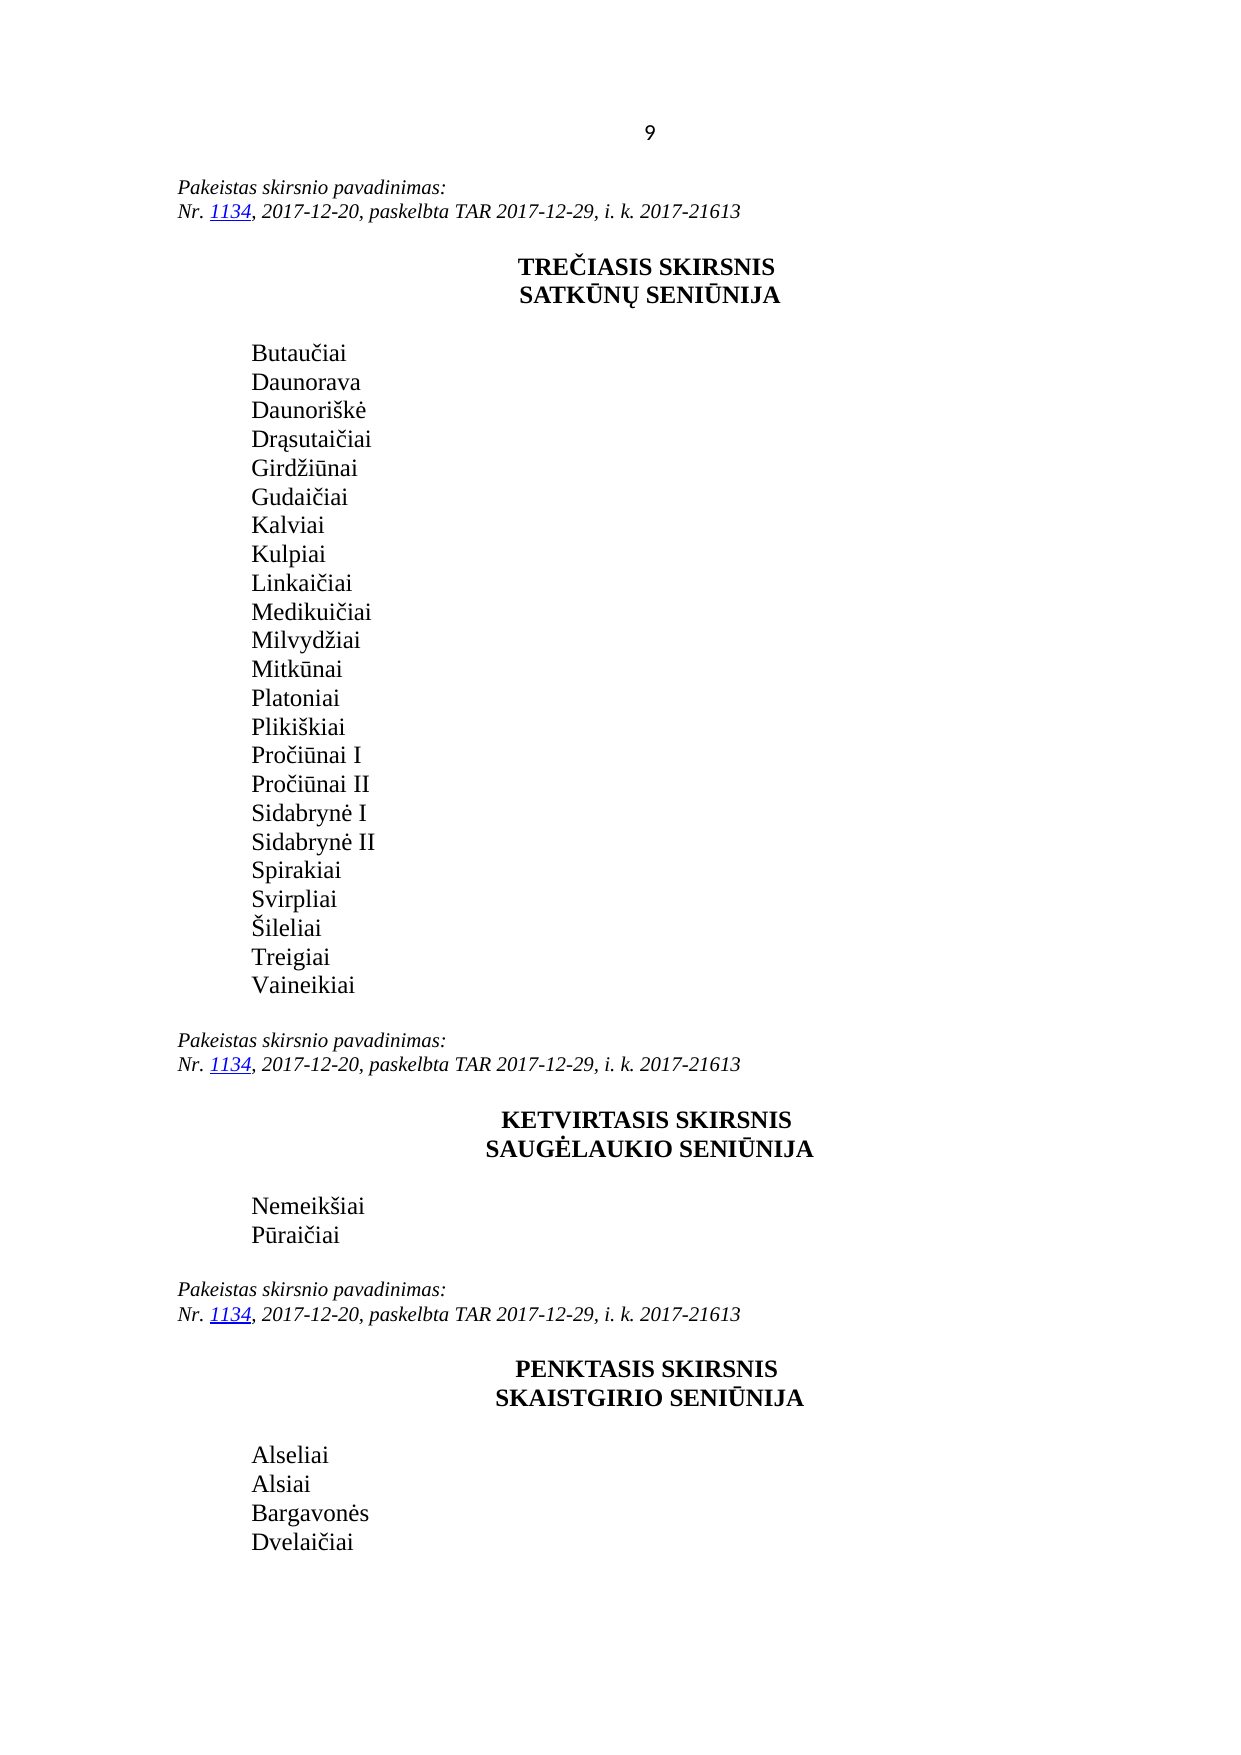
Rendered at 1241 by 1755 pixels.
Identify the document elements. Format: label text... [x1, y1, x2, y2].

text Sidabrynė II [177, 827, 1122, 856]
text Sidabrynė I [177, 798, 1122, 827]
text Alsiai [177, 1469, 1122, 1498]
text Daunoriškė [177, 396, 1122, 424]
text Pakeistas skirsnio pavadinimas: [177, 1277, 1122, 1301]
text Bargavonės [177, 1498, 1122, 1527]
text Nr. 1134, 2017-12-20, paskelbta TAR 2017-12-29, i. k. 2017-21613 [177, 1301, 1122, 1326]
text Alseliai [177, 1441, 1122, 1469]
text Pūraičiai [177, 1220, 1122, 1249]
text Kulpiai [177, 539, 1122, 568]
text Spirakiai [177, 856, 1122, 884]
text Milvydžiai [177, 626, 1122, 654]
text Dvelaičiai [177, 1527, 1122, 1556]
text Svirpliai [177, 884, 1122, 913]
text KETVIRTASIS SKIRSNIS SAUGĖLAUKIO SENIŪNIJA [177, 1105, 1122, 1162]
text Plikiškiai [177, 712, 1122, 741]
text Mitkūnai [177, 654, 1122, 683]
text Pakeistas skirsnio pavadinimas: [177, 175, 1122, 199]
text Šileliai [177, 913, 1122, 942]
text Treigiai [177, 942, 1122, 971]
text Pročiūnai II [177, 769, 1122, 798]
text Drąsutaičiai [177, 424, 1122, 453]
text Platoniai [177, 683, 1122, 712]
text Nr. 1134, 2017-12-20, paskelbta TAR 2017-12-29, i. k. 2017-21613 [177, 199, 1122, 223]
text Pročiūnai I [177, 741, 1122, 769]
text Linkaičiai [177, 568, 1122, 597]
text Nr. 1134, 2017-12-20, paskelbta TAR 2017-12-29, i. k. 2017-21613 [177, 1052, 1122, 1076]
text Kalviai [177, 511, 1122, 539]
text Girdžiūnai [177, 453, 1122, 482]
text Vaineikiai [177, 971, 1122, 999]
text Daunorava [177, 367, 1122, 396]
text TREČIASIS SKIRSNIS SATKŪNŲ SENIŪNIJA [177, 252, 1122, 309]
text Butaučiai [177, 338, 1122, 367]
text Gudaičiai [177, 482, 1122, 511]
text Nemeikšiai [177, 1191, 1122, 1220]
text Pakeistas skirsnio pavadinimas: [177, 1028, 1122, 1052]
text Medikuičiai [177, 597, 1122, 626]
text PENKTASIS SKIRSNIS SKAISTGIRIO SENIŪNIJA [177, 1354, 1122, 1412]
